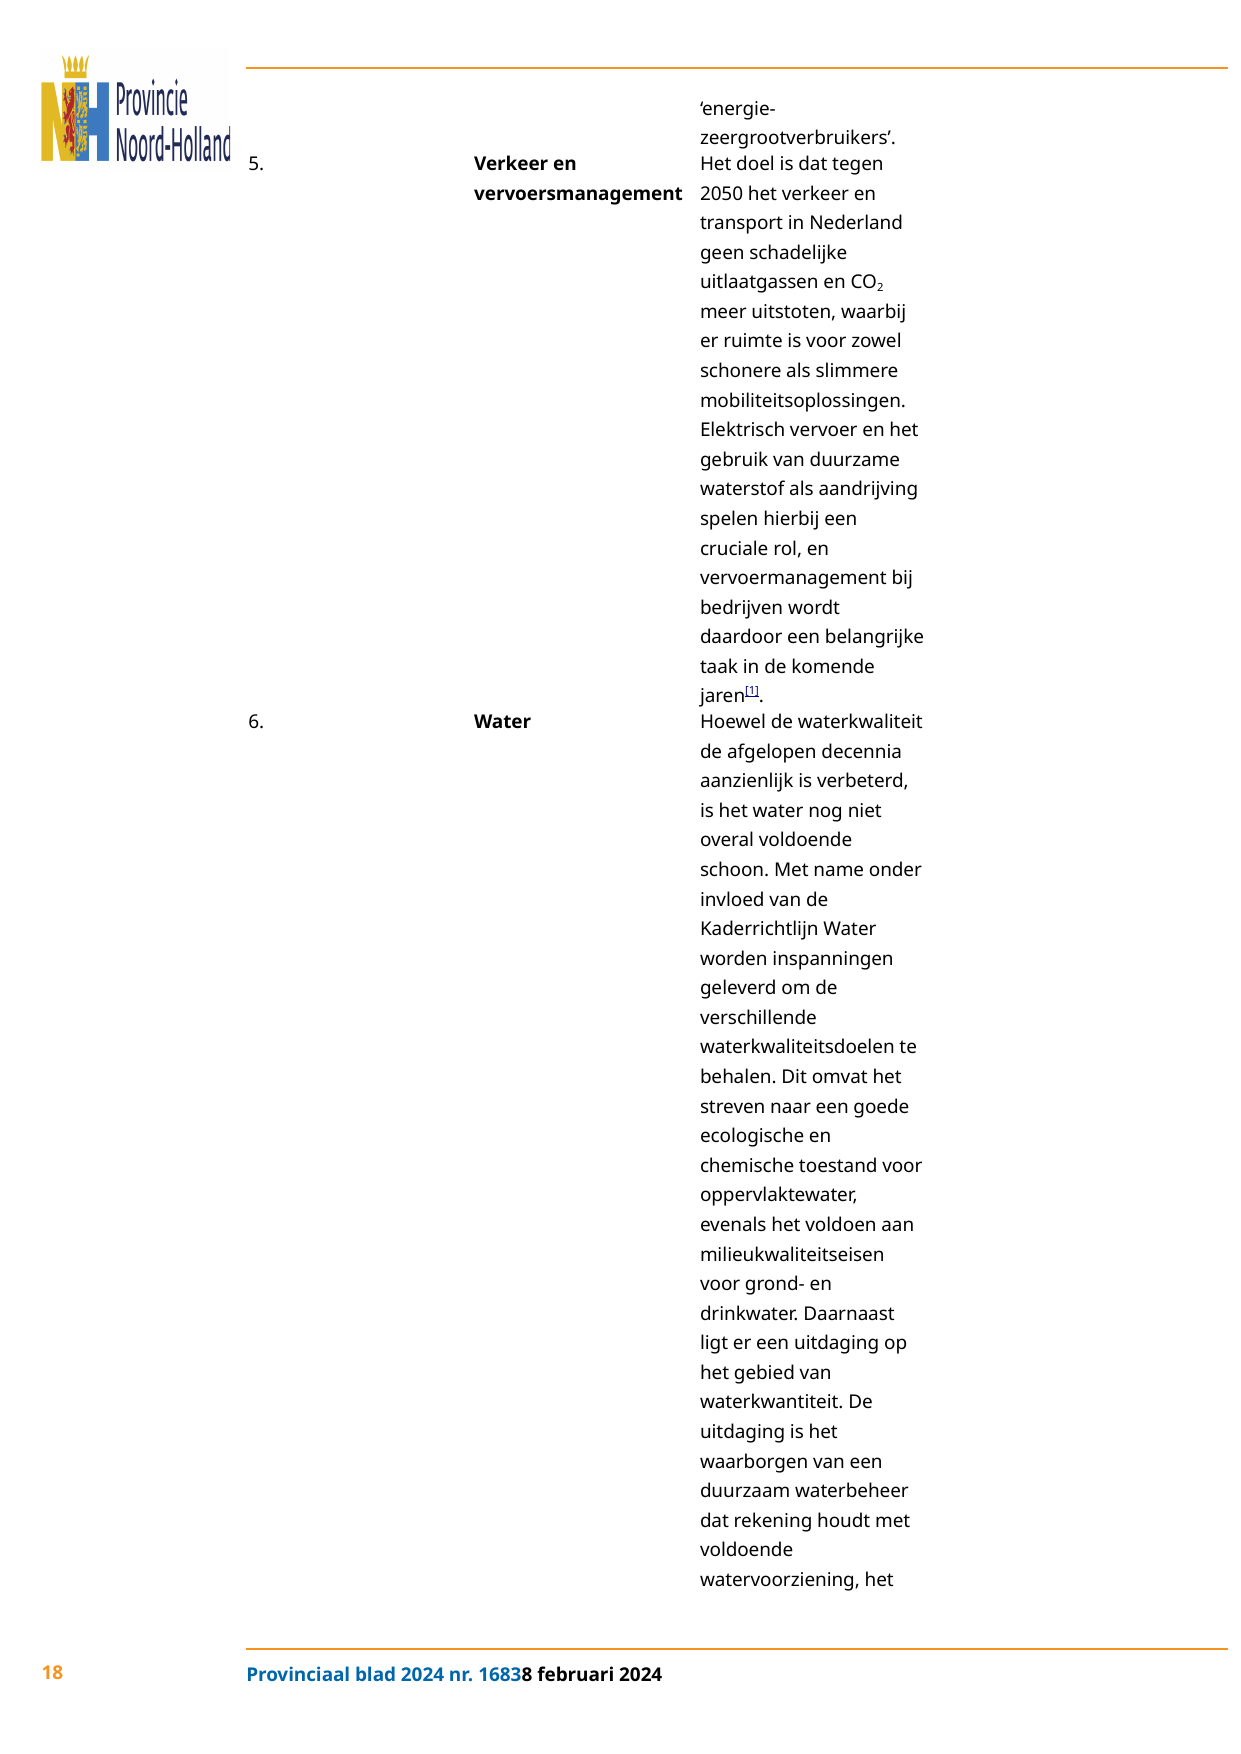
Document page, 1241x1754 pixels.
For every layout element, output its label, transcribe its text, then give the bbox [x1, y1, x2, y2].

table_cell [926, 734, 1152, 760]
table_cell [926, 708, 1152, 734]
table_cell [926, 95, 1152, 150]
table_cell 6. [248, 708, 474, 1592]
picture [41, 47, 231, 172]
table_cell [926, 176, 1152, 708]
table_cell [926, 150, 1152, 176]
table_cell Verkeer en vervoersmanagement [474, 150, 700, 708]
table_cell 5. [248, 150, 474, 708]
table_header [474, 95, 700, 150]
table_cell Hoewel de waterkwaliteit de afgelopen decennia aanzienlijk is verbeterd, is het water nog niet overal voldoende schoon. Met name onder invloed van de Kaderrichtlijn Water worden inspanningen geleverd om de verschillende waterkwaliteitsdoelen te behalen. Dit omvat het streven naar een goede ecologische en chemische toestand voor oppervlaktewater, evenals het voldoen aan milieukwaliteitseisen voor grond- en drinkwater. Daarnaast ligt er een uitdaging op het gebied van waterkwantiteit. De uitdaging is het waarborgen van een duurzaam waterbeheer dat rekening houdt met voldoende watervoorziening, het [700, 708, 926, 1592]
table_cell Het doel is dat tegen 2050 het verkeer en transport in Nederland geen schadelijke uitlaatgassen en CO2 meer uitstoten, waarbij er ruimte is voor zowel schonere als slimmere mobiliteitsoplossingen. Elektrisch vervoer en het gebruik van duurzame waterstof als aandrijving spelen hierbij een cruciale rol, en vervoermanagement bij bedrijven wordt daardoor een belangrijke taak in de komende jaren[1]. [700, 150, 926, 708]
table_cell Water [474, 708, 700, 1592]
table_header [248, 95, 474, 150]
table_header ‘energie-zeergrootverbruikers’. [700, 95, 926, 150]
table_cell [926, 760, 1152, 1592]
